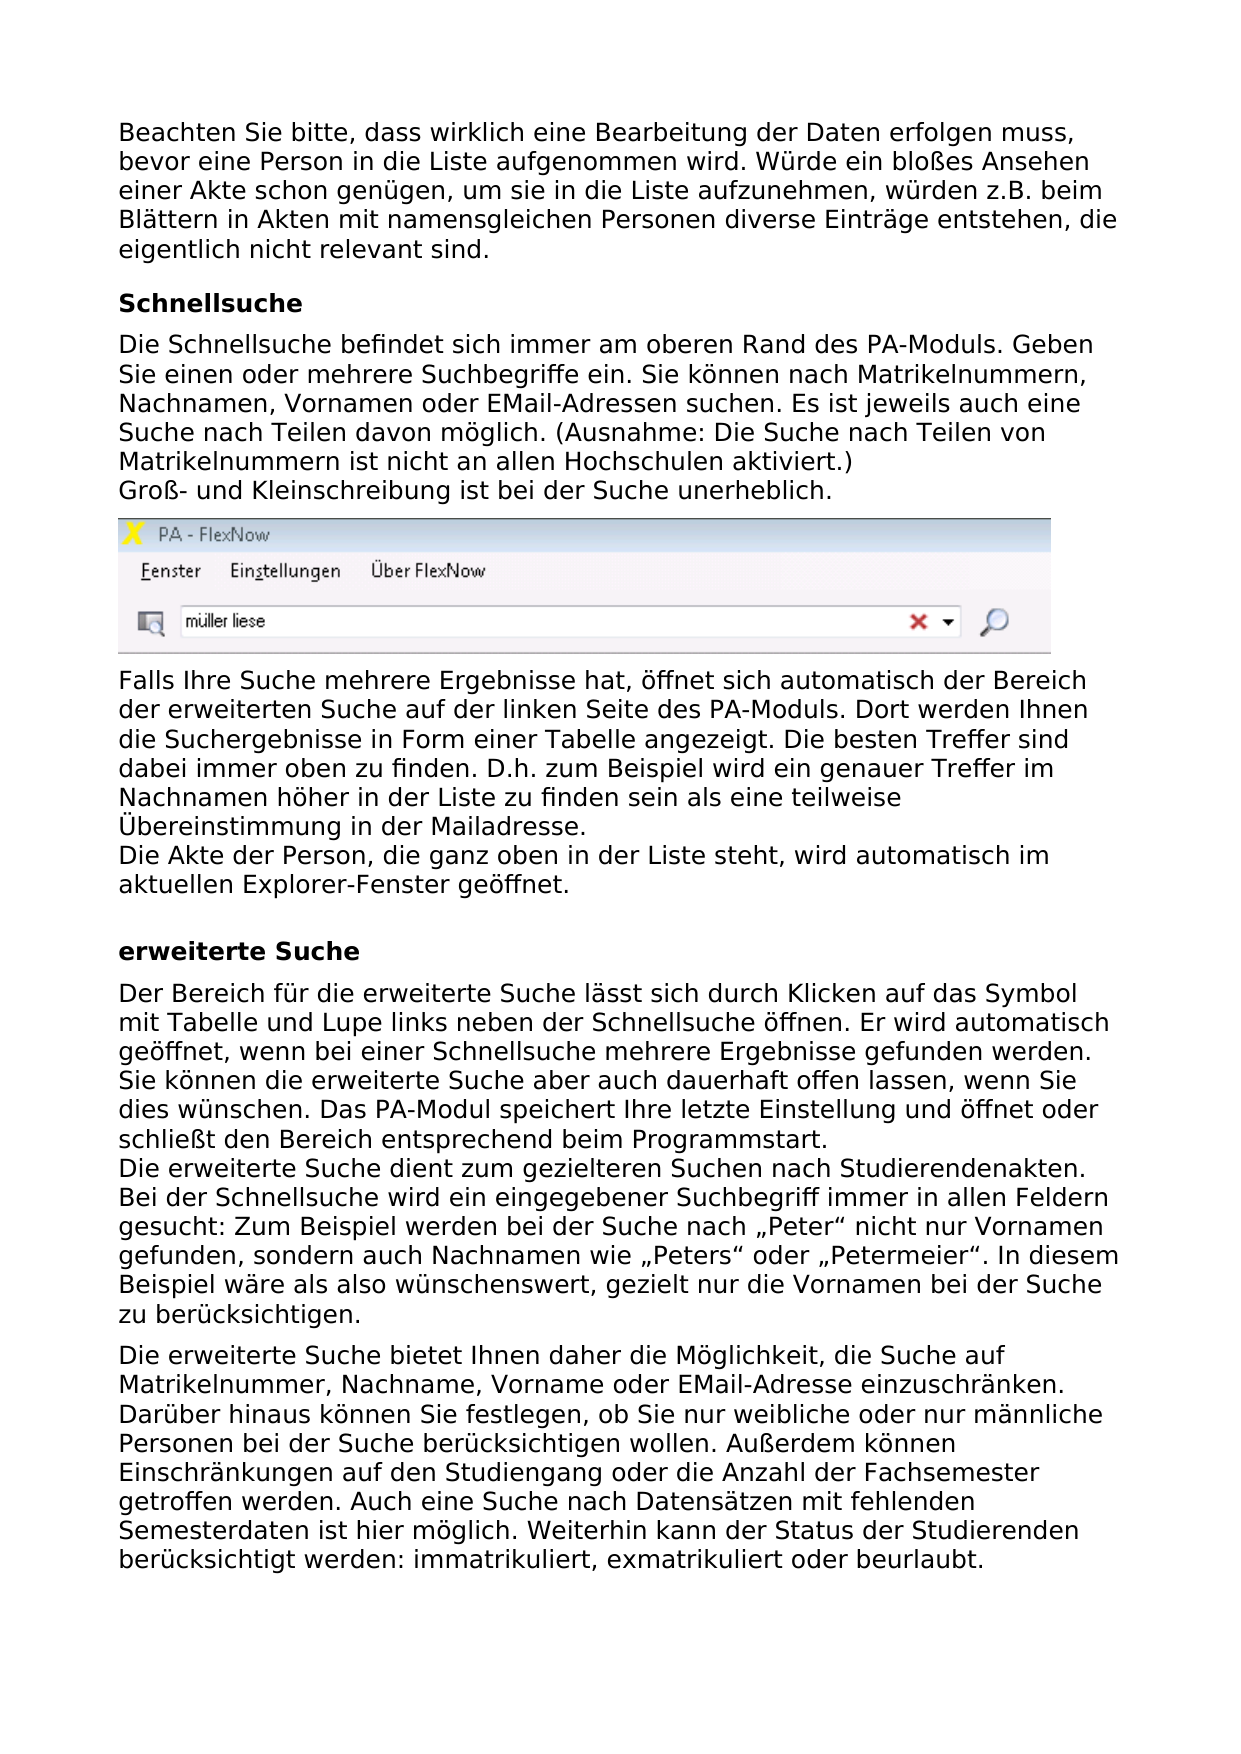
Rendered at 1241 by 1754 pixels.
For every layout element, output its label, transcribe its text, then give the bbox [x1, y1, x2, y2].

text Die Schnellsuche befindet sich immer am oberen Rand des PA-Moduls. Geben Sie einen oder mehrere Suchbegriffe ein. Sie können nach Matrikelnummern, Nachnamen, Vornamen oder EMail-Adressen suchen. Es ist jeweils auch eine Suche nach Teilen davon möglich. (Ausnahme: Die Suche nach Teilen von Matrikelnummern ist nicht an allen Hochschulen aktiviert.) [118, 331, 1122, 476]
picture [118, 518, 1051, 654]
subtitle Schnellsuche [118, 289, 1122, 318]
text Die Akte der Person, die ganz oben in der Liste steht, wird automatisch im aktuellen Explorer-Fenster geöffnet. [118, 842, 1122, 900]
text Der Bereich für die erweiterte Suche lässt sich durch Klicken auf das Symbol mit Tabelle und Lupe links neben der Schnellsuche öffnen. Er wird automatisch geöffnet, wenn bei einer Schnellsuche mehrere Ergebnisse gefunden werden. Sie können die erweiterte Suche aber auch dauerhaft offen lassen, wenn Sie dies wünschen. Das PA-Modul speichert Ihre letzte Einstellung und öffnet oder schließt den Bereich entsprechend beim Programmstart. [118, 979, 1122, 1154]
text Die erweiterte Suche dient zum gezielteren Suchen nach Studierendenakten. Bei der Schnellsuche wird ein eingegebener Suchbegriff immer in allen Feldern gesucht: Zum Beispiel werden bei der Suche nach „Peter“ nicht nur Vornamen gefunden, sondern auch Nachnamen wie „Peters“ oder „Petermeier“. In diesem Beispiel wäre als also wünschenswert, gezielt nur die Vornamen bei der Suche zu berücksichtigen. [118, 1154, 1122, 1329]
text Die erweiterte Suche bietet Ihnen daher die Möglichkeit, die Suche auf Matrikelnummer, Nachname, Vorname oder EMail-Adresse einzuschränken. Darüber hinaus können Sie festlegen, ob Sie nur weibliche oder nur männliche Personen bei der Suche berücksichtigen wollen. Außerdem können Einschränkungen auf den Studiengang oder die Anzahl der Fachsemester getroffen werden. Auch eine Suche nach Datensätzen mit fehlenden Semesterdaten ist hier möglich. Weiterhin kann der Status der Studierenden berücksichtigt werden: immatrikuliert, exmatrikuliert oder beurlaubt. [118, 1342, 1122, 1575]
text Falls Ihre Suche mehrere Ergebnisse hat, öffnet sich automatisch der Bereich der erweiterten Suche auf der linken Seite des PA-Moduls. Dort werden Ihnen die Suchergebnisse in Form einer Tabelle angezeigt. Die besten Treffer sind dabei immer oben zu finden. D.h. zum Beispiel wird ein genauer Treffer im Nachnamen höher in der Liste zu finden sein als eine teilweise Übereinstimmung in der Mailadresse. [118, 667, 1122, 842]
text Groß- und Kleinschreibung ist bei der Suche unerheblich. [118, 476, 1122, 506]
text Beachten Sie bitte, dass wirklich eine Bearbeitung der Daten erfolgen muss, bevor eine Person in die Liste aufgenommen wird. Würde ein bloßes Ansehen einer Akte schon genügen, um sie in die Liste aufzunehmen, würden z.B. beim Blättern in Akten mit namensgleichen Personen diverse Einträge entstehen, die eigentlich nicht relevant sind. [118, 118, 1122, 264]
subtitle erweiterte Suche [118, 937, 1122, 967]
